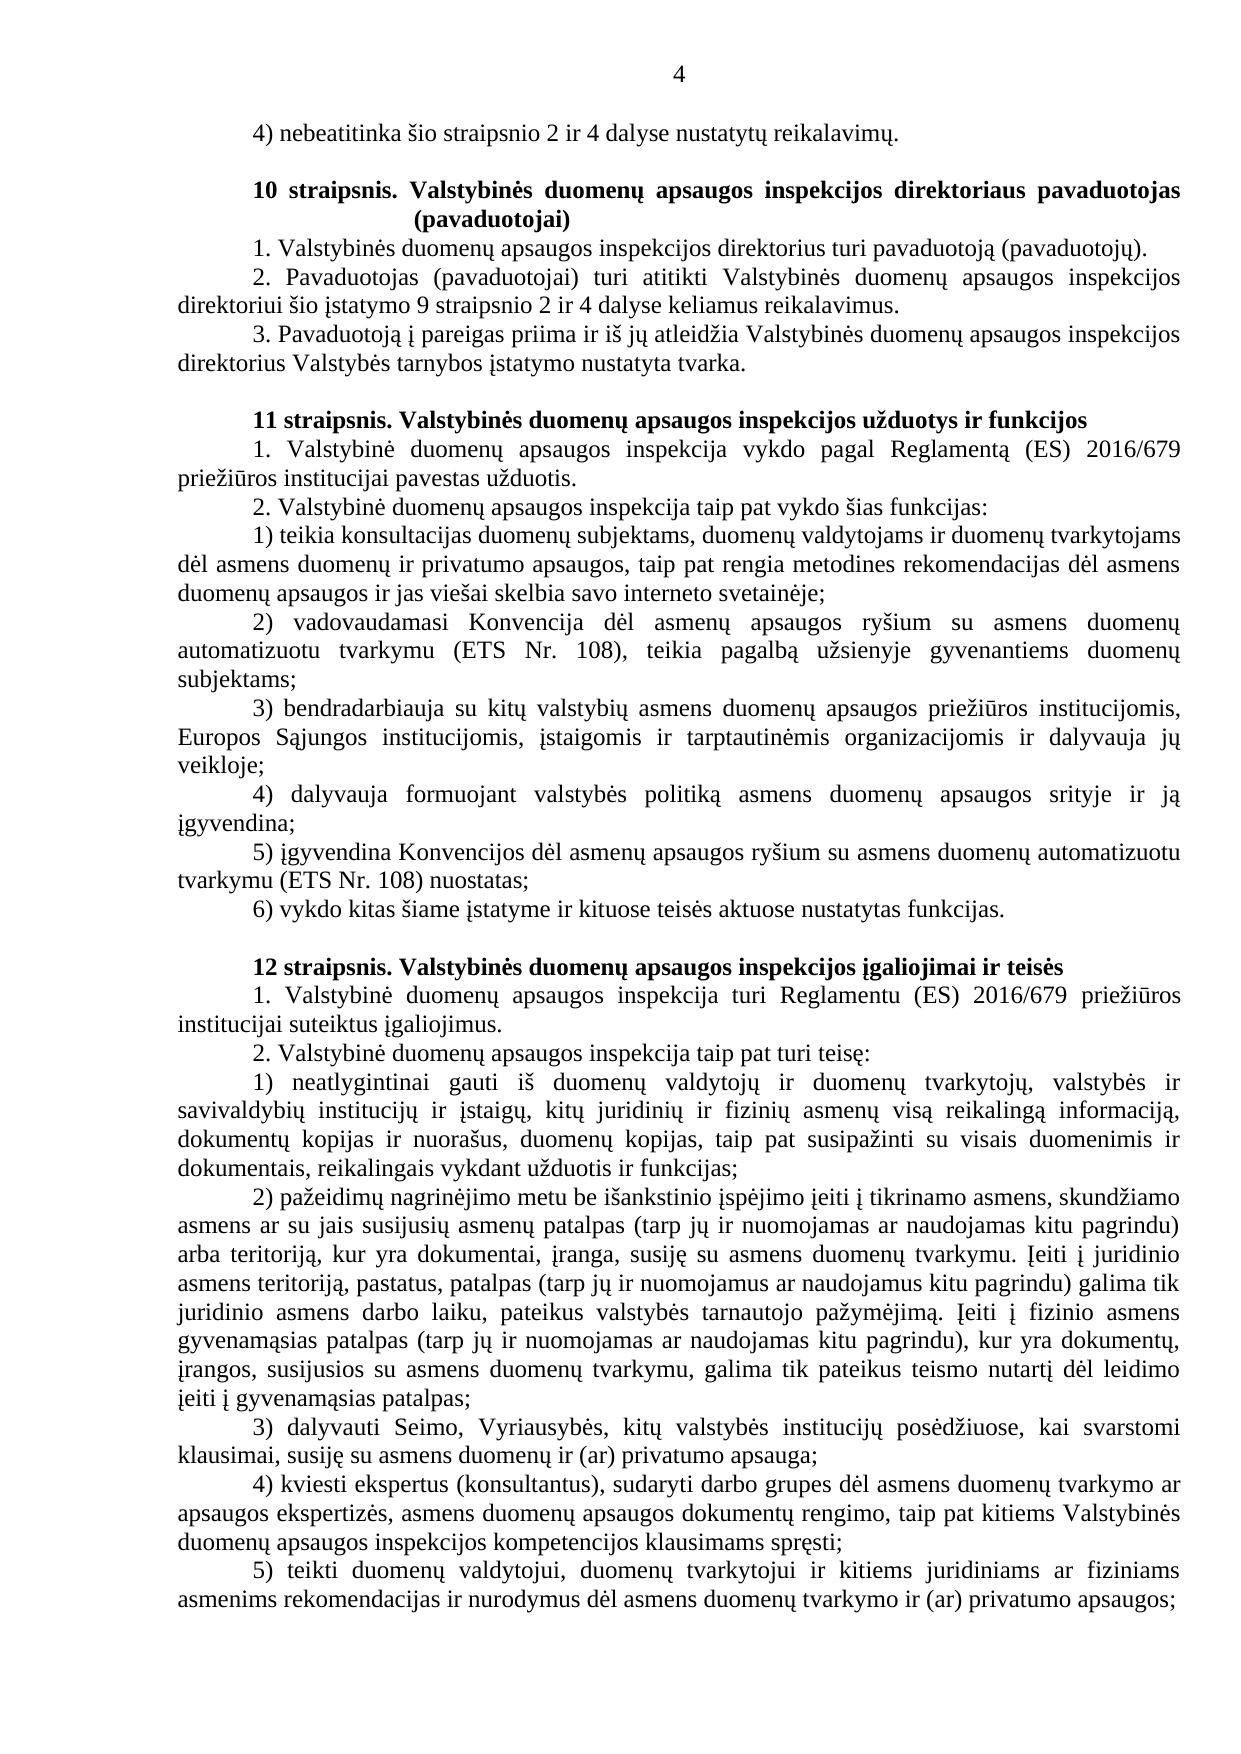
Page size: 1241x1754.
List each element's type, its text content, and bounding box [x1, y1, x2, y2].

text 4) nebeatitinka šio straipsnio 2 ir 4 dalyse nustatytų reikalavimų. [177, 118, 1181, 147]
text 2) pažeidimų nagrinėjimo metu be išankstinio įspėjimo įeiti į tikrinamo asmens, skundžiamo asmens ar su jais susijusių asmenų patalpas (tarp jų ir nuomojamas ar naudojamas kitu pagrindu) arba teritoriją, kur yra dokumentai, įranga, susiję su asmens duomenų tvarkymu. Įeiti į juridinio asmens teritoriją, pastatus, patalpas (tarp jų ir nuomojamus ar naudojamus kitu pagrindu) galima tik juridinio asmens darbo laiku, pateikus valstybės tarnautojo pažymėjimą. Įeiti į fizinio asmens gyvenamąsias patalpas (tarp jų ir nuomojamas ar naudojamas kitu pagrindu), kur yra dokumentų, įrangos, susijusios su asmens duomenų tvarkymu, galima tik pateikus teismo nutartį dėl leidimo įeiti į gyvenamąsias patalpas; [177, 1182, 1181, 1412]
text 3. Pavaduotoją į pareigas priima ir iš jų atleidžia Valstybinės duomenų apsaugos inspekcijos direktorius Valstybės tarnybos įstatymo nustatyta tvarka. [177, 319, 1181, 377]
text 10 straipsnis. Valstybinės duomenų apsaugos inspekcijos direktoriaus pavaduotojas (pavaduotojai) [252, 176, 1181, 233]
text 1. Valstybinė duomenų apsaugos inspekcija vykdo pagal Reglamentą (ES) 2016/679 priežiūros institucijai pavestas užduotis. [177, 434, 1181, 492]
text 1) teikia konsultacijas duomenų subjektams, duomenų valdytojams ir duomenų tvarkytojams dėl asmens duomenų ir privatumo apsaugos, taip pat rengia metodines rekomendacijas dėl asmens duomenų apsaugos ir jas viešai skelbia savo interneto svetainėje; [177, 521, 1181, 607]
text 1. Valstybinė duomenų apsaugos inspekcija turi Reglamentu (ES) 2016/679 priežiūros institucijai suteiktus įgaliojimus. [177, 981, 1181, 1038]
text 2. Valstybinė duomenų apsaugos inspekcija taip pat turi teisę: [177, 1038, 1181, 1067]
text 2. Pavaduotojas (pavaduotojai) turi atitikti Valstybinės duomenų apsaugos inspekcijos direktoriui šio įstatymo 9 straipsnio 2 ir 4 dalyse keliamus reikalavimus. [177, 262, 1181, 319]
text 4) kviesti ekspertus (konsultantus), sudaryti darbo grupes dėl asmens duomenų tvarkymo ar apsaugos ekspertizės, asmens duomenų apsaugos dokumentų rengimo, taip pat kitiems Valstybinės duomenų apsaugos inspekcijos kompetencijos klausimams spręsti; [177, 1469, 1181, 1556]
text 3) bendradarbiauja su kitų valstybių asmens duomenų apsaugos priežiūros institucijomis, Europos Sąjungos institucijomis, įstaigomis ir tarptautinėmis organizacijomis ir dalyvauja jų veikloje; [177, 693, 1181, 779]
text 1. Valstybinės duomenų apsaugos inspekcijos direktorius turi pavaduotoją (pavaduotojų). [177, 233, 1181, 262]
text 6) vykdo kitas šiame įstatyme ir kituose teisės aktuose nustatytas funkcijas. [177, 894, 1181, 923]
text 12 straipsnis. Valstybinės duomenų apsaugos inspekcijos įgaliojimai ir teisės [177, 952, 1181, 981]
text 1) neatlygintinai gauti iš duomenų valdytojų ir duomenų tvarkytojų, valstybės ir savivaldybių institucijų ir įstaigų, kitų juridinių ir fizinių asmenų visą reikalingą informaciją, dokumentų kopijas ir nuorašus, duomenų kopijas, taip pat susipažinti su visais duomenimis ir dokumentais, reikalingais vykdant užduotis ir funkcijas; [177, 1067, 1181, 1182]
text 3) dalyvauti Seimo, Vyriausybės, kitų valstybės institucijų posėdžiuose, kai svarstomi klausimai, susiję su asmens duomenų ir (ar) privatumo apsauga; [177, 1412, 1181, 1469]
text 4) dalyvauja formuojant valstybės politiką asmens duomenų apsaugos srityje ir ją įgyvendina; [177, 779, 1181, 837]
text 2) vadovaudamasi Konvencija dėl asmenų apsaugos ryšium su asmens duomenų automatizuotu tvarkymu (ETS Nr. 108), teikia pagalbą užsienyje gyvenantiems duomenų subjektams; [177, 607, 1181, 693]
text 5) teikti duomenų valdytojui, duomenų tvarkytojui ir kitiems juridiniams ar fiziniams asmenims rekomendacijas ir nurodymus dėl asmens duomenų tvarkymo ir (ar) privatumo apsaugos; [177, 1556, 1181, 1613]
text 11 straipsnis. Valstybinės duomenų apsaugos inspekcijos užduotys ir funkcijos [177, 406, 1181, 434]
text 5) įgyvendina Konvencijos dėl asmenų apsaugos ryšium su asmens duomenų automatizuotu tvarkymu (ETS Nr. 108) nuostatas; [177, 837, 1181, 894]
text 2. Valstybinė duomenų apsaugos inspekcija taip pat vykdo šias funkcijas: [252, 492, 1181, 521]
